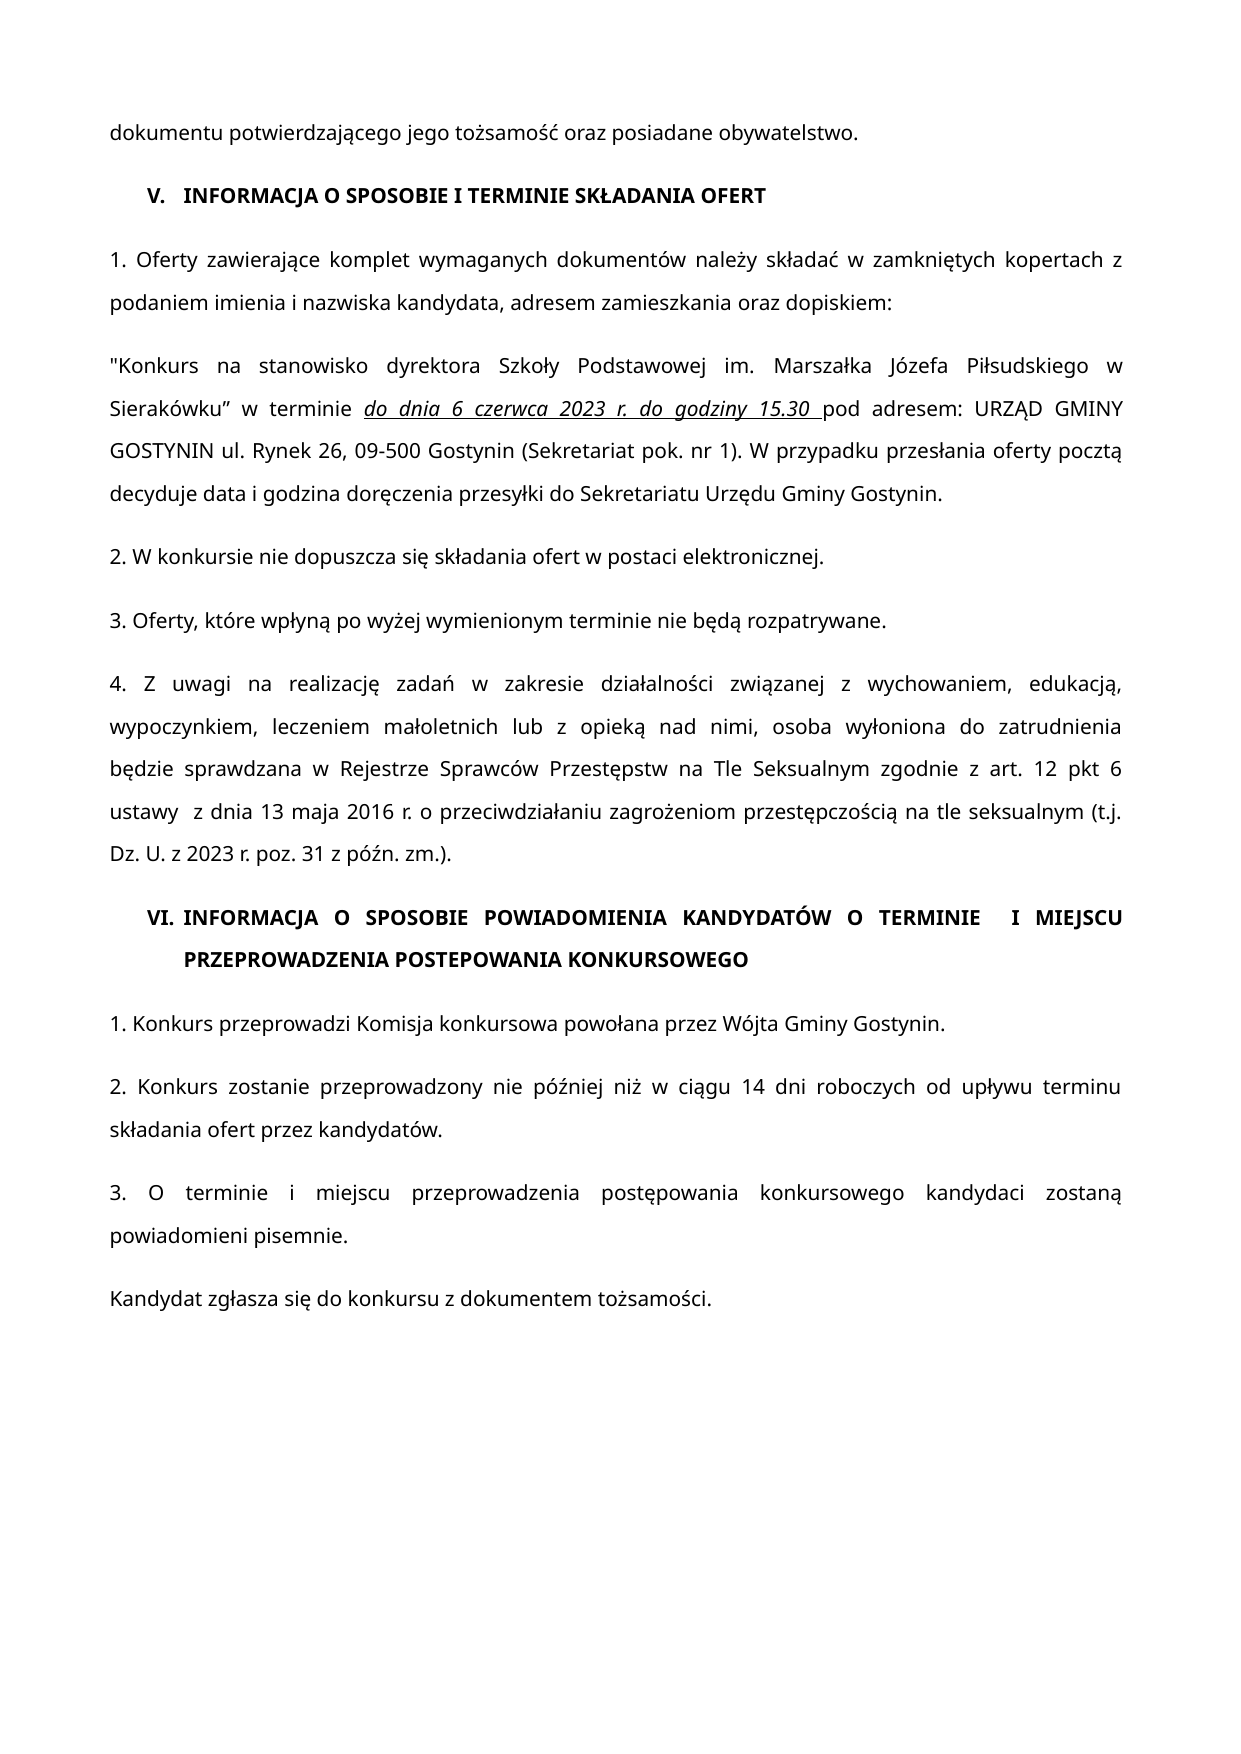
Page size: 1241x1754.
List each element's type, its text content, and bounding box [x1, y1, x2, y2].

text Kandydat zgłasza się do konkursu z dokumentem tożsamości. [109, 1284, 1123, 1313]
list INFORMACJA O SPOSOBIE POWIADOMIENIA KANDYDATÓW O TERMINIE I MIEJSCU PRZEPROWADZENIA POSTEPOWANIA KONKURSOWEGO [147, 903, 1123, 974]
text dokumentu potwierdzającego jego tożsamość oraz posiadane obywatelstwo. [109, 118, 1123, 147]
text "Konkurs na stanowisko dyrektora Szkoły Podstawowej im. Marszałka Józefa Piłsudskiego w Sierakówku” w terminie do dnia 6 czerwca 2023 r. do godziny 15.30 pod adresem: URZĄD GMINY GOSTYNIN ul. Rynek 26, 09-500 Gostynin (Sekretariat pok. nr 1). W przypadku przesłania oferty pocztą decyduje data i godzina doręczenia przesyłki do Sekretariatu Urzędu Gminy Gostynin. [109, 351, 1123, 507]
text 2. W konkursie nie dopuszcza się składania ofert w postaci elektronicznej. [109, 542, 1123, 571]
text 3. O terminie i miejscu przeprowadzenia postępowania konkursowego kandydaci zostaną powiadomieni pisemnie. [109, 1178, 1123, 1249]
text 3. Oferty, które wpłyną po wyżej wymienionym terminie nie będą rozpatrywane. [109, 606, 1123, 634]
text 2. Konkurs zostanie przeprowadzony nie później niż w ciągu 14 dni roboczych od upływu terminu składania ofert przez kandydatów. [109, 1072, 1123, 1143]
list INFORMACJA O SPOSOBIE I TERMINIE SKŁADANIA OFERT [147, 182, 1123, 210]
text 4. Z uwagi na realizację zadań w zakresie działalności związanej z wychowaniem, edukacją, wypoczynkiem, leczeniem małoletnich lub z opieką nad nimi, osoba wyłoniona do zatrudnienia będzie sprawdzana w Rejestrze Sprawców Przestępstw na Tle Seksualnym zgodnie z art. 12 pkt 6 ustawy z dnia 13 maja 2016 r. o przeciwdziałaniu zagrożeniom przestępczością na tle seksualnym (t.j. Dz. U. z 2023 r. poz. 31 z późn. zm.). [109, 669, 1123, 868]
text 1. Konkurs przeprowadzi Komisja konkursowa powołana przez Wójta Gminy Gostynin. [109, 1009, 1123, 1037]
text 1. Oferty zawierające komplet wymaganych dokumentów należy składać w zamkniętych kopertach z podaniem imienia i nazwiska kandydata, adresem zamieszkania oraz dopiskiem: [109, 245, 1123, 316]
